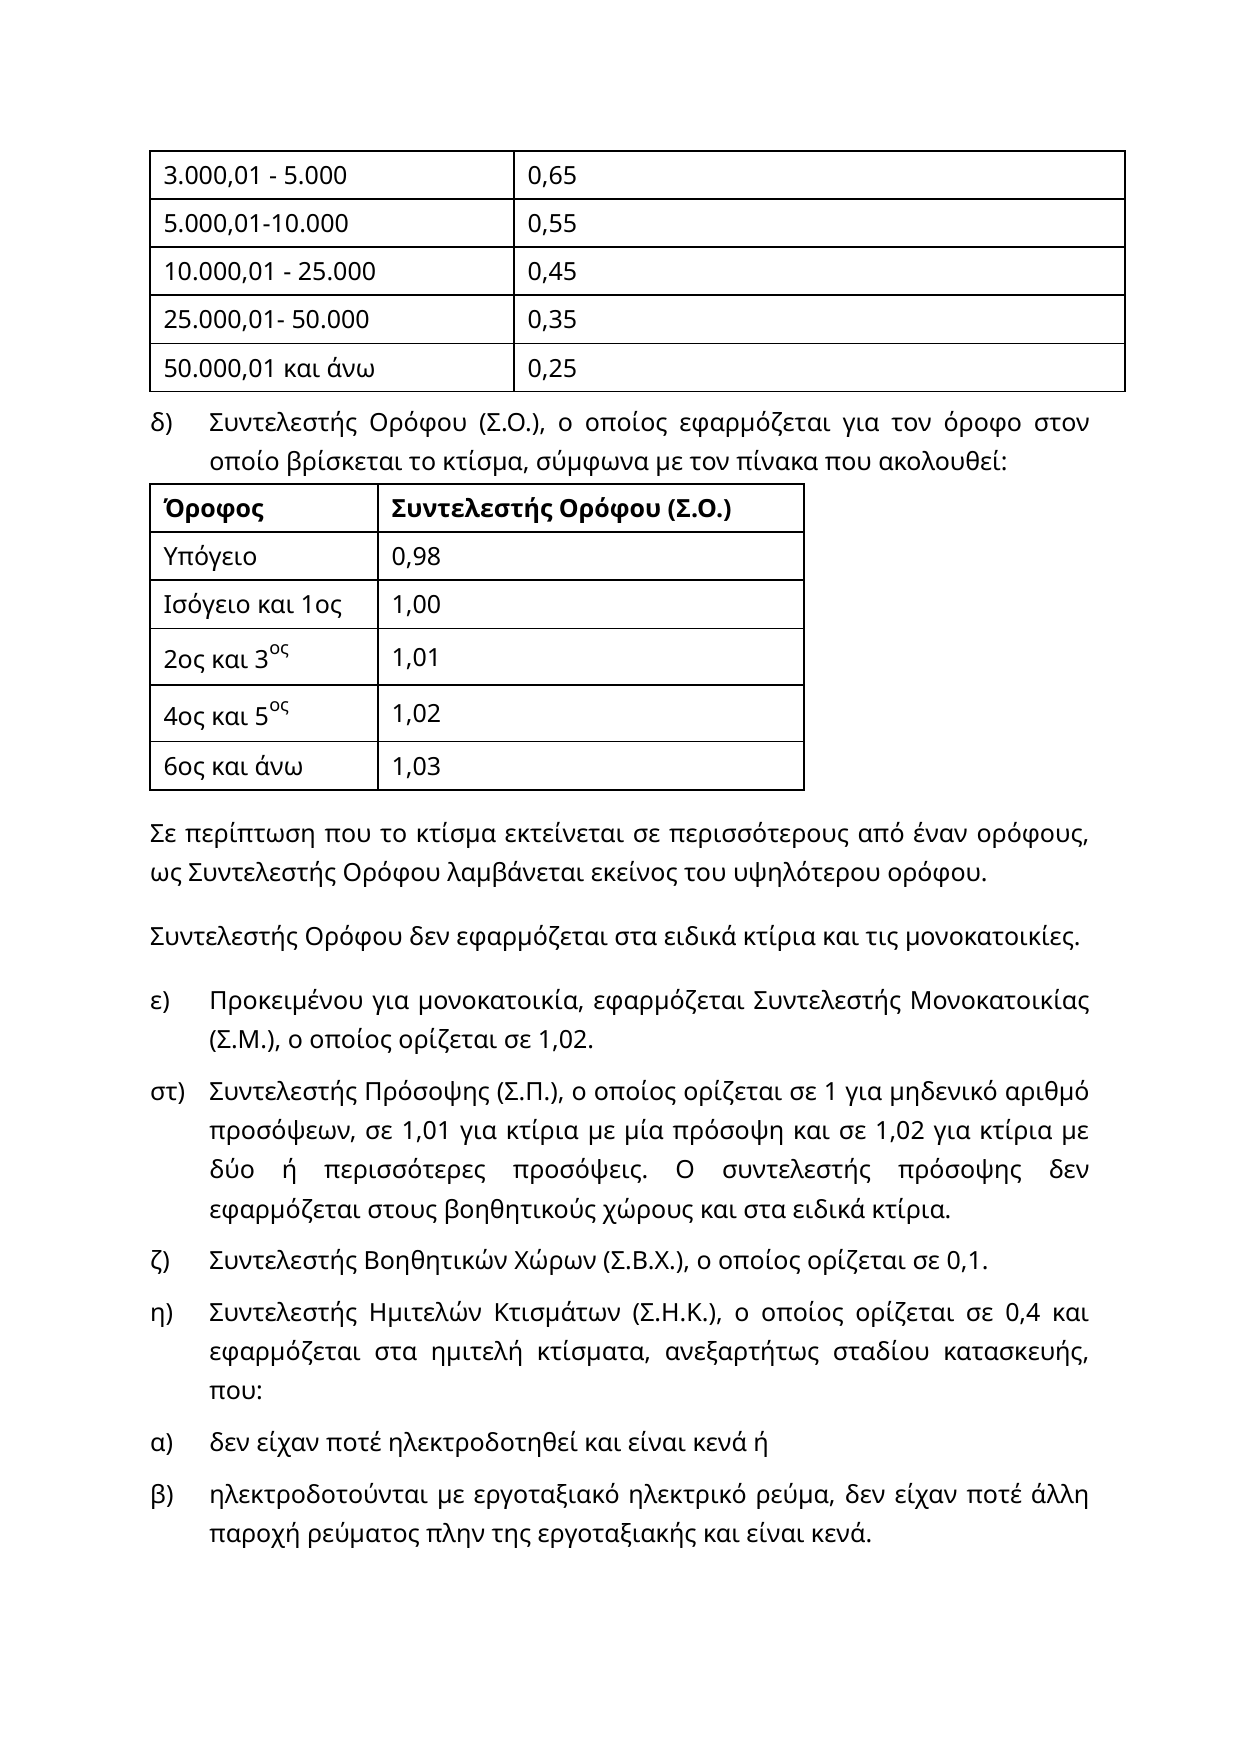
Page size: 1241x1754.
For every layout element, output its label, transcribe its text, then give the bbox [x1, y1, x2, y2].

text Συντελεστής Ορόφου δεν εφαρμόζεται στα ειδικά κτίρια και τις μονοκατοικίες. [150, 919, 1090, 953]
table_cell 4ος και 5ος [151, 686, 377, 741]
table_header Όροφος [151, 485, 377, 531]
table_cell 0,65 [515, 152, 1124, 198]
list η) Συντελεστής Ημιτελών Κτισμάτων (Σ.Η.Κ.), ο οποίος ορίζεται σε 0,4 και εφαρμόζεται στα ημιτελή κτίσματα, ανεξαρτήτως σταδίου κατασκευής, που: [150, 1294, 1090, 1407]
list ε) Προκειμένου για μονοκατοικία, εφαρμόζεται Συντελεστής Μονοκατοικίας (Σ.Μ.), ο οποίος ορίζεται σε 1,02. [150, 983, 1090, 1056]
table_cell 0,98 [379, 533, 803, 579]
table_cell 1,03 [379, 742, 803, 789]
table_cell 50.000,01 και άνω [151, 344, 513, 391]
table_cell 0,55 [515, 200, 1124, 246]
list ζ) Συντελεστής Βοηθητικών Χώρων (Σ.Β.Χ.), ο οποίος ορίζεται σε 0,1. [150, 1243, 1090, 1277]
table_cell 0,25 [515, 344, 1124, 391]
table_cell 25.000,01- 50.000 [151, 296, 513, 342]
table_cell Ισόγειο και 1ος [151, 581, 377, 627]
table_cell 10.000,01 - 25.000 [151, 248, 513, 294]
table_header Συντελεστής Ορόφου (Σ.Ο.) [379, 485, 803, 531]
list β) ηλεκτροδοτούνται με εργοταξιακό ηλεκτρικό ρεύμα, δεν είχαν ποτέ άλλη παροχή ρεύματος πλην της εργοταξιακής και είναι κενά. [150, 1476, 1090, 1549]
list δ) Συντελεστής Ορόφου (Σ.Ο.), ο οποίος εφαρμόζεται για τον όροφο στον οποίο βρίσκεται το κτίσμα, σύμφωνα με τον πίνακα που ακολουθεί: [150, 405, 1090, 478]
list α) δεν είχαν ποτέ ηλεκτροδοτηθεί και είναι κενά ή [150, 1424, 1090, 1459]
table_cell 1,00 [379, 581, 803, 627]
table_cell 0,45 [515, 248, 1124, 294]
table_cell 3.000,01 - 5.000 [151, 152, 513, 198]
table_cell 6ος και άνω [151, 742, 377, 789]
table_cell 1,02 [379, 686, 803, 741]
table_cell 5.000,01-10.000 [151, 200, 513, 246]
table_cell 0,35 [515, 296, 1124, 342]
table_cell Υπόγειο [151, 533, 377, 579]
list στ) Συντελεστής Πρόσοψης (Σ.Π.), ο οποίος ορίζεται σε 1 για μηδενικό αριθμό προσόψεων, σε 1,01 για κτίρια με μία πρόσοψη και σε 1,02 για κτίρια με δύο ή περισσότερες προσόψεις. Ο συντελεστής πρόσοψης δεν εφαρμόζεται στους βοηθητικούς χώρους και στα ειδικά κτίρια. [150, 1074, 1090, 1225]
table_cell 1,01 [379, 629, 803, 684]
text Σε περίπτωση που το κτίσμα εκτείνεται σε περισσότερους από έναν ορόφους, ως Συντελεστής Ορόφου λαμβάνεται εκείνος του υψηλότερου ορόφου. [150, 815, 1090, 889]
table_cell 2ος και 3ος [151, 629, 377, 684]
